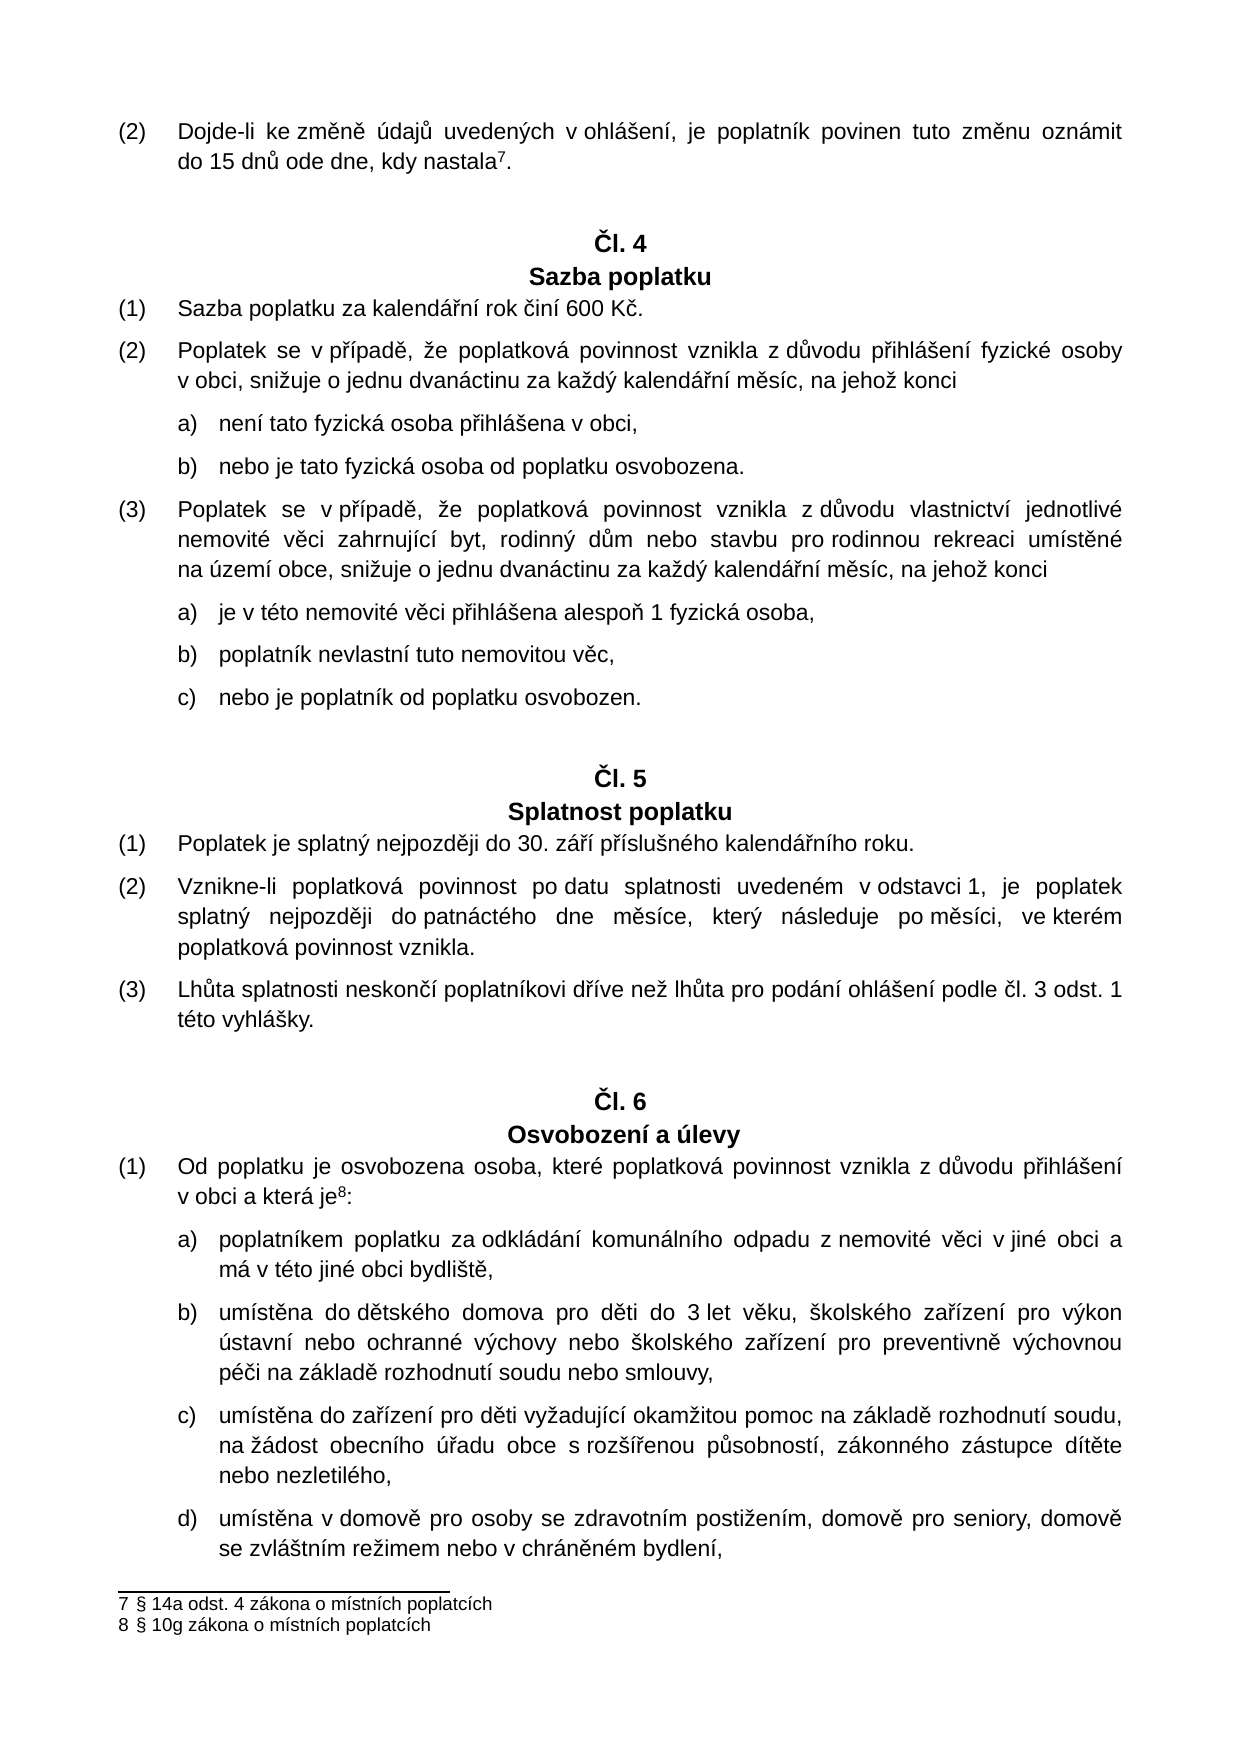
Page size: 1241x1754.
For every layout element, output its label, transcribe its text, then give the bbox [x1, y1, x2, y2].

list § 14a odst. 4 zákona o místních poplatcích [118, 1592, 1122, 1614]
subtitle Čl. 4 Sazba poplatku [118, 228, 1122, 290]
list Poplatek se v případě, že poplatková povinnost vznikla z důvodu přihlášení fyzické osoby v obci, snižuje o jednu dvanáctinu za každý kalendářní měsíc, na jehož konci [118, 337, 1122, 394]
list umístěna do zařízení pro děti vyžadující okamžitou pomoc na základě rozhodnutí soudu, na žádost obecního úřadu obce s rozšířenou působností, zákonného zástupce dítěte nebo nezletilého, [177, 1402, 1122, 1488]
list nebo je poplatník od poplatku osvobozen. [177, 684, 1122, 711]
list Lhůta splatnosti neskončí poplatníkovi dříve než lhůta pro podání ohlášení podle čl. 3 odst. 1 této vyhlášky. [118, 976, 1122, 1033]
list Poplatek se v případě, že poplatková povinnost vznikla z důvodu vlastnictví jednotlivé nemovité věci zahrnující byt, rodinný dům nebo stavbu pro rodinnou rekreaci umístěné na území obce, snižuje o jednu dvanáctinu za každý kalendářní měsíc, na jehož konci [118, 496, 1122, 582]
list Poplatek je splatný nejpozději do 30. září příslušného kalendářního roku. [118, 830, 1122, 857]
list poplatník nevlastní tuto nemovitou věc, [177, 641, 1122, 668]
list nebo je tato fyzická osoba od poplatku osvobozena. [177, 453, 1122, 479]
list je v této nemovité věci přihlášena alespoň 1 fyzická osoba, [177, 599, 1122, 625]
list Sazba poplatku za kalendářní rok činí 600 Kč. [118, 294, 1122, 321]
list poplatníkem poplatku za odkládání komunálního odpadu z nemovité věci v jiné obci a má v této jiné obci bydliště, [177, 1226, 1122, 1282]
list Vznikne-li poplatková povinnost po datu splatnosti uvedeném v odstavci 1, je poplatek splatný nejpozději do patnáctého dne měsíce, který následuje po měsíci, ve kterém poplatková povinnost vznikla. [118, 873, 1122, 960]
subtitle Čl. 5 Splatnost poplatku [118, 764, 1122, 826]
list § 10g zákona o místních poplatcích [118, 1614, 1122, 1635]
list není tato fyzická osoba přihlášena v obci, [177, 410, 1122, 437]
subtitle Čl. 6 Osvobození a úlevy [118, 1087, 1122, 1148]
list Od poplatku je osvobozena osoba, které poplatková povinnost vznikla z důvodu přihlášení v obci a která je: [118, 1153, 1122, 1209]
list umístěna do dětského domova pro děti do 3 let věku, školského zařízení pro výkon ústavní nebo ochranné výchovy nebo školského zařízení pro preventivně výchovnou péči na základě rozhodnutí soudu nebo smlouvy, [177, 1298, 1122, 1385]
list Dojde-li ke změně údajů uvedených v ohlášení, je poplatník povinen tuto změnu oznámit do 15 dnů ode dne, kdy nastala. [118, 118, 1122, 175]
list umístěna v domově pro osoby se zdravotním postižením, domově pro seniory, domově se zvláštním režimem nebo v chráněném bydlení, [177, 1505, 1122, 1561]
